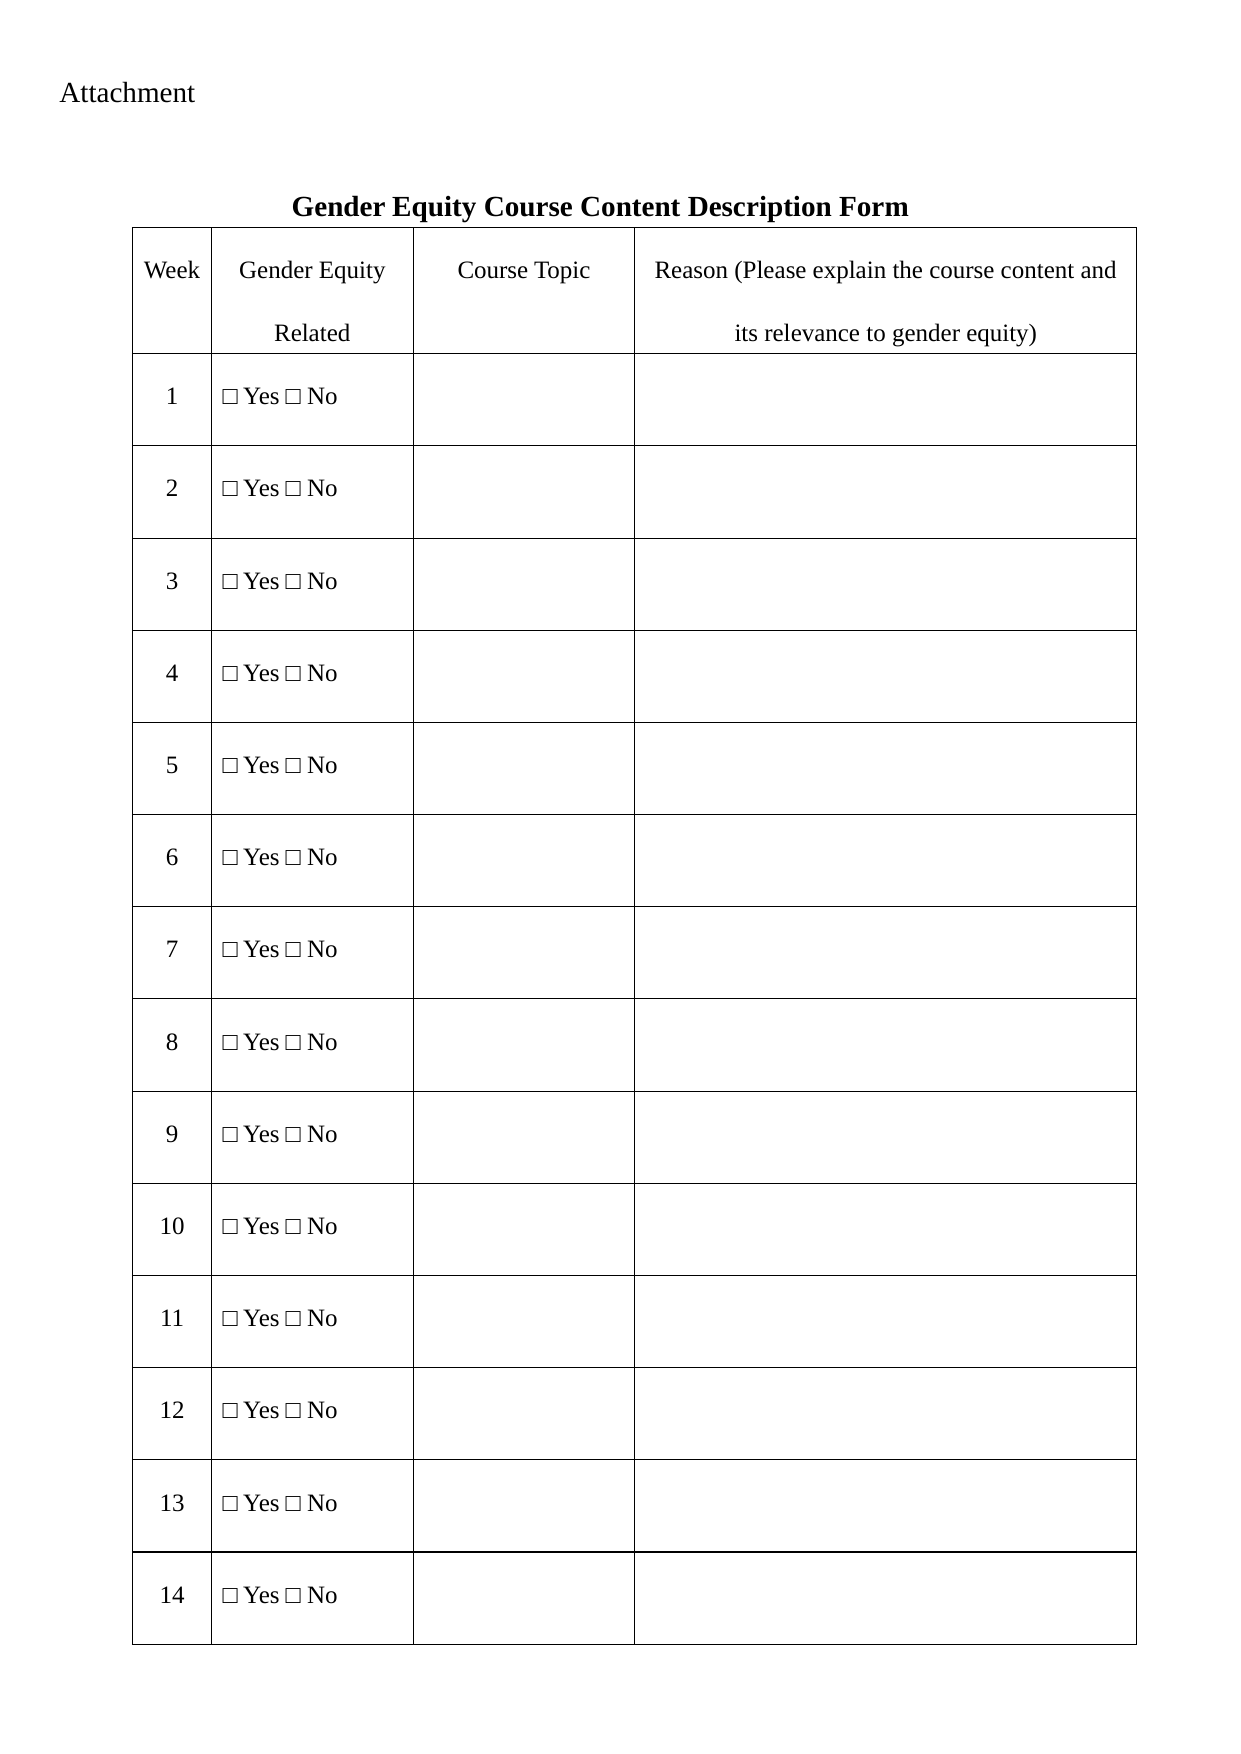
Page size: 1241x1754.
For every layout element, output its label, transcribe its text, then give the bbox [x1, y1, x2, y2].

table_cell 13 [133, 1460, 211, 1551]
table_cell [635, 539, 1136, 629]
table_cell [414, 1460, 634, 1551]
table_cell [635, 1553, 1136, 1644]
table_cell □ Yes □ No [212, 1368, 413, 1459]
table_cell □ Yes □ No [212, 815, 413, 906]
table_cell □ Yes □ No [212, 631, 413, 722]
table_cell 2 [133, 446, 211, 537]
table_cell [414, 1276, 634, 1367]
table_cell [414, 907, 634, 998]
table_cell □ Yes □ No [212, 723, 413, 814]
table_header Course Topic [414, 228, 634, 353]
table_cell [414, 354, 634, 445]
table_cell 4 [133, 631, 211, 722]
table_cell □ Yes □ No [212, 1184, 413, 1275]
table_cell 5 [133, 723, 211, 814]
table_cell □ Yes □ No [212, 999, 413, 1091]
table_cell 1 [133, 354, 211, 445]
table_cell □ Yes □ No [212, 539, 413, 629]
table_cell □ Yes □ No [212, 907, 413, 998]
text Gender Equity Course Content Description Form [148, 164, 1053, 227]
table_header Reason (Please explain the course content and its relevance to gender equity) [635, 228, 1136, 353]
table_cell 9 [133, 1092, 211, 1183]
table_cell 11 [133, 1276, 211, 1367]
table_header Gender Equity Related [212, 228, 413, 353]
table_cell [414, 1368, 634, 1459]
table_cell [635, 1460, 1136, 1551]
table_cell [635, 1092, 1136, 1183]
table_cell □ Yes □ No [212, 446, 413, 537]
table_cell [414, 1184, 634, 1275]
table_cell [635, 1368, 1136, 1459]
table_cell 3 [133, 539, 211, 629]
table_cell [414, 631, 634, 722]
table_cell [635, 354, 1136, 445]
table_cell [635, 815, 1136, 906]
table_cell [635, 446, 1136, 537]
table_cell [635, 631, 1136, 722]
table_cell [414, 1553, 634, 1644]
table_cell □ Yes □ No [212, 1092, 413, 1183]
table_cell [635, 999, 1136, 1091]
table_cell [414, 446, 634, 537]
table_cell [635, 723, 1136, 814]
table_cell 10 [133, 1184, 211, 1275]
table_cell [414, 999, 634, 1091]
table_cell [635, 907, 1136, 998]
table_cell □ Yes □ No [212, 354, 413, 445]
table_cell [635, 1184, 1136, 1275]
table_cell 14 [133, 1553, 211, 1644]
table_cell [414, 539, 634, 629]
table_cell [414, 723, 634, 814]
table_cell 6 [133, 815, 211, 906]
table_cell [635, 1276, 1136, 1367]
table_cell □ Yes □ No [212, 1460, 413, 1551]
table_cell 8 [133, 999, 211, 1091]
table_cell [414, 1092, 634, 1183]
table_cell □ Yes □ No [212, 1553, 413, 1644]
table_cell 7 [133, 907, 211, 998]
table_header Week [133, 228, 211, 353]
table_cell 12 [133, 1368, 211, 1459]
table_cell [414, 815, 634, 906]
table_cell □ Yes □ No [212, 1276, 413, 1367]
